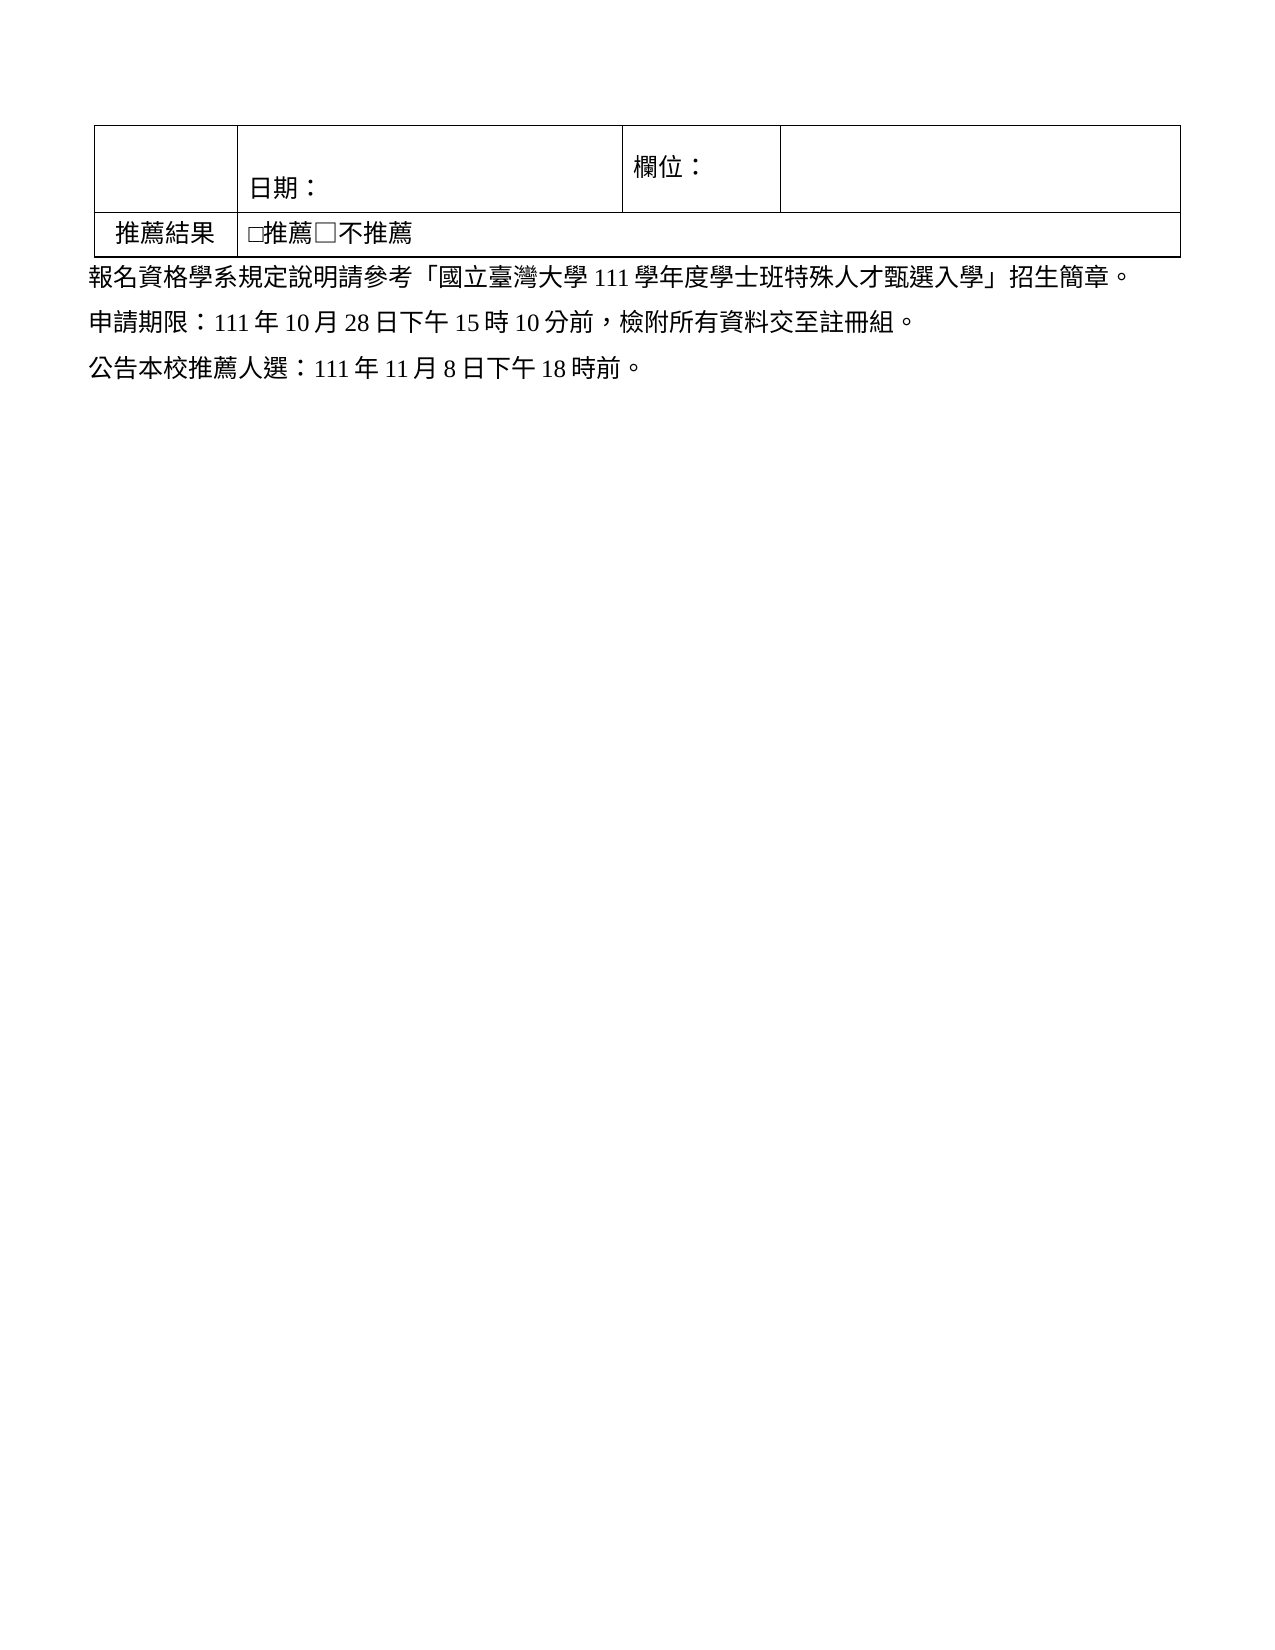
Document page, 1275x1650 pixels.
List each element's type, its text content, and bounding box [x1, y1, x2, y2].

table_cell 欄位： [623, 126, 780, 212]
table_cell 日期： [238, 126, 622, 212]
table_cell [781, 126, 1180, 212]
text 公告本校推薦人選：111年11月8日下午18時前。 [89, 348, 1186, 384]
text 報名資格學系規定說明請參考「國立臺灣大學111學年度學士班特殊人才甄選入學」招生簡章。 [89, 257, 1186, 294]
table_cell [95, 126, 237, 212]
table_cell □推薦□不推薦 [238, 213, 1180, 256]
table_cell 推薦結果 [95, 213, 237, 256]
text 申請期限：111年10月28日下午15時10分前，檢附所有資料交至註冊組。 [89, 303, 1186, 339]
